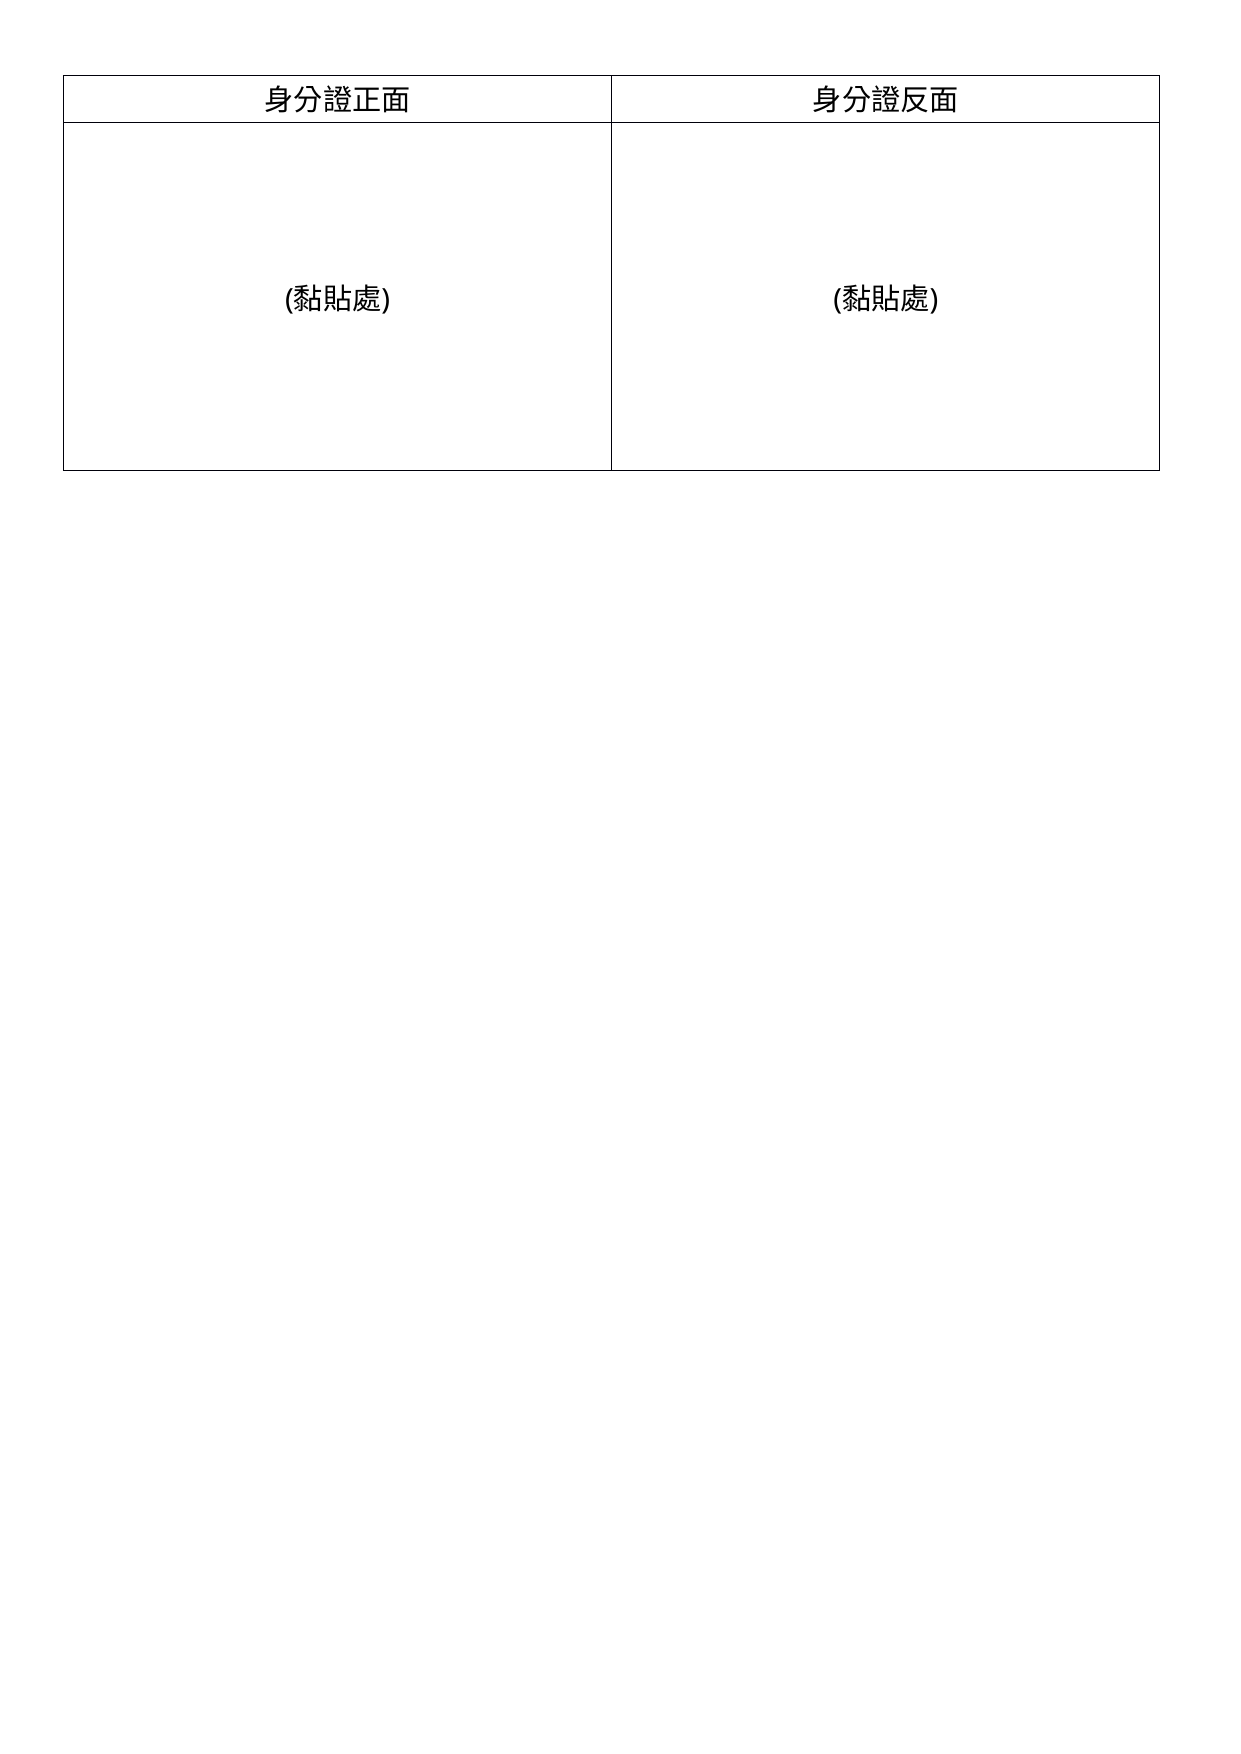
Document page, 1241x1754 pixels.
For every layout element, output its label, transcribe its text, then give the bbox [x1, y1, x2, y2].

table_header 身分證正面 [64, 76, 611, 122]
table_cell (黏貼處) [612, 123, 1159, 470]
table_header 身分證反面 [612, 76, 1159, 122]
table_cell (黏貼處) [64, 123, 611, 470]
